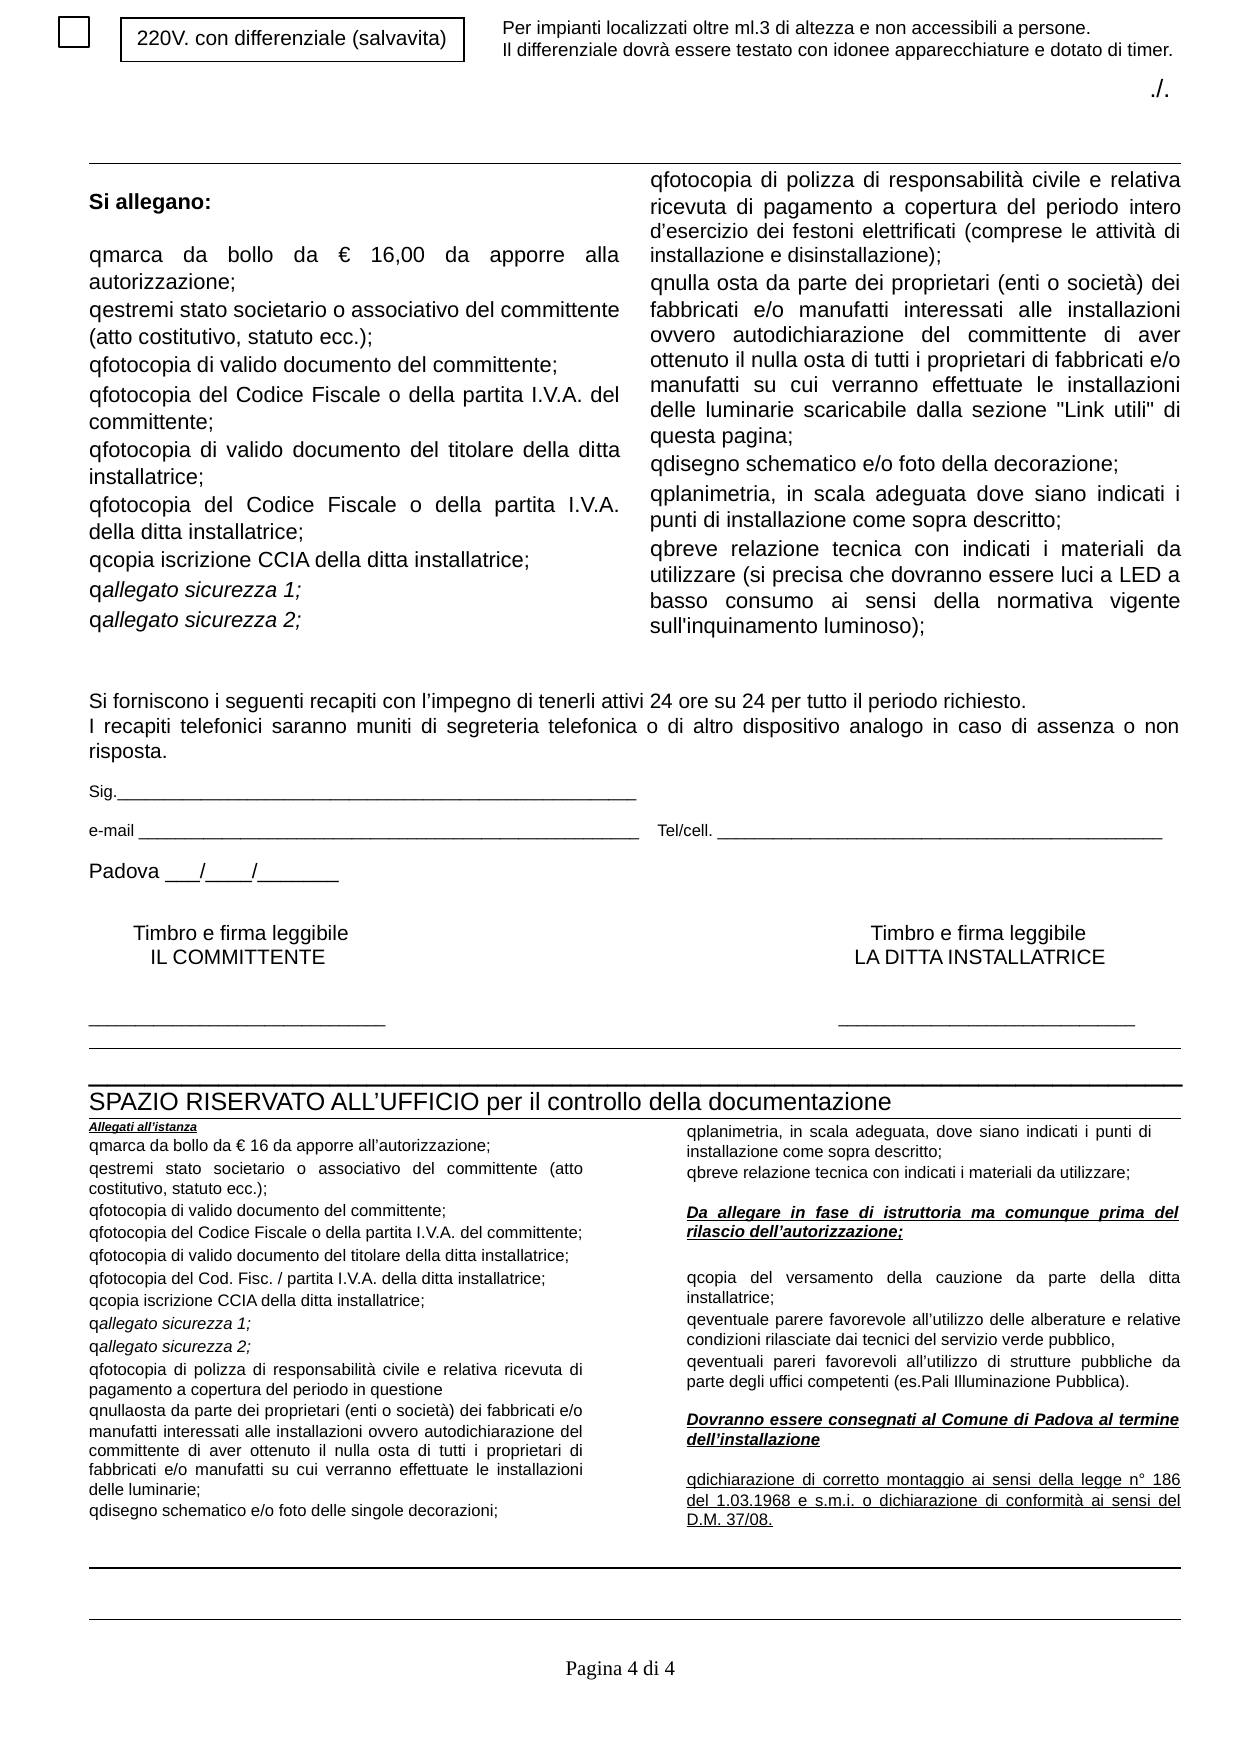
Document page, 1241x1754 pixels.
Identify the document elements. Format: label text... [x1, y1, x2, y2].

text Padova ___/____/_______ [89, 859, 1181, 883]
text I recapiti telefonici saranno muniti di segreteria telefonica o di altro dispositivo analogo in caso di assenza o non risposta. [89, 713, 1181, 763]
text Dovranno essere consegnati al Comune di Padova al termine dell’installazione [686, 1410, 1181, 1448]
text qplanimetria, in scala adeguata dove siano indicati i punti di installazione come sopra descritto; [649, 477, 1181, 532]
text qfotocopia di valido documento del committente; [88, 1198, 583, 1221]
text D.M. 37/08. [686, 1508, 1181, 1529]
text qallegato sicurezza 1; [89, 574, 620, 604]
text qestremi stato societario o associativo del committente (atto costitutivo, statuto ecc.); [88, 294, 620, 349]
text qfotocopia del Codice Fiscale o della partita I.V.A. del committente; [88, 379, 620, 434]
text qmarca da bollo da € 16 da apporre all’autorizzazione; [89, 1134, 583, 1156]
text qdisegno schematico e/o foto delle singole decorazioni; [89, 1498, 554, 1521]
text ___________________________________________________________ [89, 1049, 1196, 1087]
text Sig.________________________________________________________ [89, 782, 1181, 801]
text qfotocopia del Codice Fiscale o della partita I.V.A. della ditta installatrice; [88, 489, 620, 544]
text Timbro e firma leggibile Timbro e firma leggibile [89, 921, 1181, 945]
text Da allegare in fase di istruttoria ma comunque prima del rilascio dell’autorizzazione; [686, 1203, 1181, 1241]
text qallegato sicurezza 2; [89, 1334, 583, 1357]
text qmarca da bollo da € 16,00 da apporre alla autorizzazione; [89, 239, 620, 294]
text Allegati all’istanza [89, 1119, 583, 1134]
text e-mail ______________________________________________________ Tel/cell. ________________________________________________ [89, 821, 1181, 840]
text qplanimetria, in scala adeguata, dove siano indicati i punti di installazione come sopra descritto; [686, 1119, 1152, 1161]
text qnulla osta da parte dei proprietari (enti o società) dei fabbricati e/o manufatti interessati alle installazioni ovvero autodichiarazione del committente di aver ottenuto il nulla osta di tutti i proprietari di fabbricati e/o manufatti su cui verranno effettuate le installazioni delle luminarie scaricabile dalla sezione "Link utili" di questa pagina; [650, 267, 1181, 448]
text qfotocopia di valido documento del titolare della ditta installatrice; [88, 434, 620, 489]
text Per impianti localizzati oltre ml.3 di altezza e non accessibili a persone. [502, 17, 1181, 38]
text qestremi stato societario o associativo del committente (atto costitutivo, statuto ecc.); [88, 1156, 583, 1198]
text ./. [89, 74, 1181, 103]
text qfotocopia di polizza di responsabilità civile e relativa ricevuta di pagamento a copertura del periodo in questione [89, 1357, 583, 1399]
text qcopia del versamento della cauzione da parte della ditta installatrice; [686, 1265, 1181, 1307]
text SPAZIO RISERVATO ALL’UFFICIO per il controllo della documentazione [89, 1087, 1181, 1118]
text qeventuale parere favorevole all’utilizzo delle alberature e relative condizioni rilasciate dai tecnici del servizio verde pubblico, [686, 1307, 1181, 1349]
text Si allegano: [89, 189, 620, 214]
text qfotocopia di polizza di responsabilità civile e relativa ricevuta di pagamento a copertura del periodo intero d’esercizio dei festoni elettrificati (comprese le attività di installazione e disinstallazione); [650, 164, 1181, 267]
text Il differenziale dovrà essere testato con idonee apparecchiature e dotato di timer. [502, 38, 1181, 60]
text qdichiarazione di corretto montaggio ai sensi della legge n° 186 [686, 1468, 1181, 1487]
text qdisegno schematico e/o foto della decorazione; [650, 448, 1152, 477]
text qcopia iscrizione CCIA della ditta installatrice; [89, 544, 620, 574]
text del 1.03.1968 e s.m.i. o dichiarazione di conformità ai sensi del [686, 1488, 1181, 1507]
text qfotocopia di valido documento del committente; [89, 349, 591, 379]
text qbreve relazione tecnica con indicati i materiali da utilizzare; [686, 1161, 1181, 1184]
text ________________________________ ________________________________ [89, 1007, 1181, 1027]
text [122, 19, 463, 61]
text qfotocopia del Codice Fiscale o della partita I.V.A. del committente; [88, 1221, 583, 1244]
text qnullaosta da parte dei proprietari (enti o società) dei fabbricati e/o manufatti interessati alle installazioni ovvero autodichiarazione del committente di aver ottenuto il nulla osta di tutti i proprietari di fabbricati e/o manufatti su cui verranno effettuate le installazioni delle luminarie; [89, 1399, 583, 1498]
text qcopia iscrizione CCIA della ditta installatrice; [89, 1289, 583, 1312]
text qallegato sicurezza 2; [89, 604, 620, 633]
text IL COMMITTENTE LA DITTA INSTALLATRICE [89, 945, 1181, 969]
text qbreve relazione tecnica con indicati i materiali da utilizzare (si precisa che dovranno essere luci a LED a basso consumo ai sensi della normativa vigente sull'inquinamento luminoso); [649, 532, 1181, 638]
text Si forniscono i seguenti recapiti con l’impegno di tenerli attivi 24 ore su 24 per tutto il periodo richiesto. [89, 688, 1181, 713]
text qfotocopia del Cod. Fisc. / partita I.V.A. della ditta installatrice; [89, 1266, 554, 1289]
text qallegato sicurezza 1; [89, 1312, 583, 1334]
text qeventuali pareri favorevoli all’utilizzo di strutture pubbliche da parte degli uffici competenti (es.Pali Illuminazione Pubblica). [686, 1349, 1181, 1391]
text 220V. con differenziale (salvavita) [137, 26, 448, 50]
text qfotocopia di valido documento del titolare della ditta installatrice; [88, 1244, 583, 1266]
